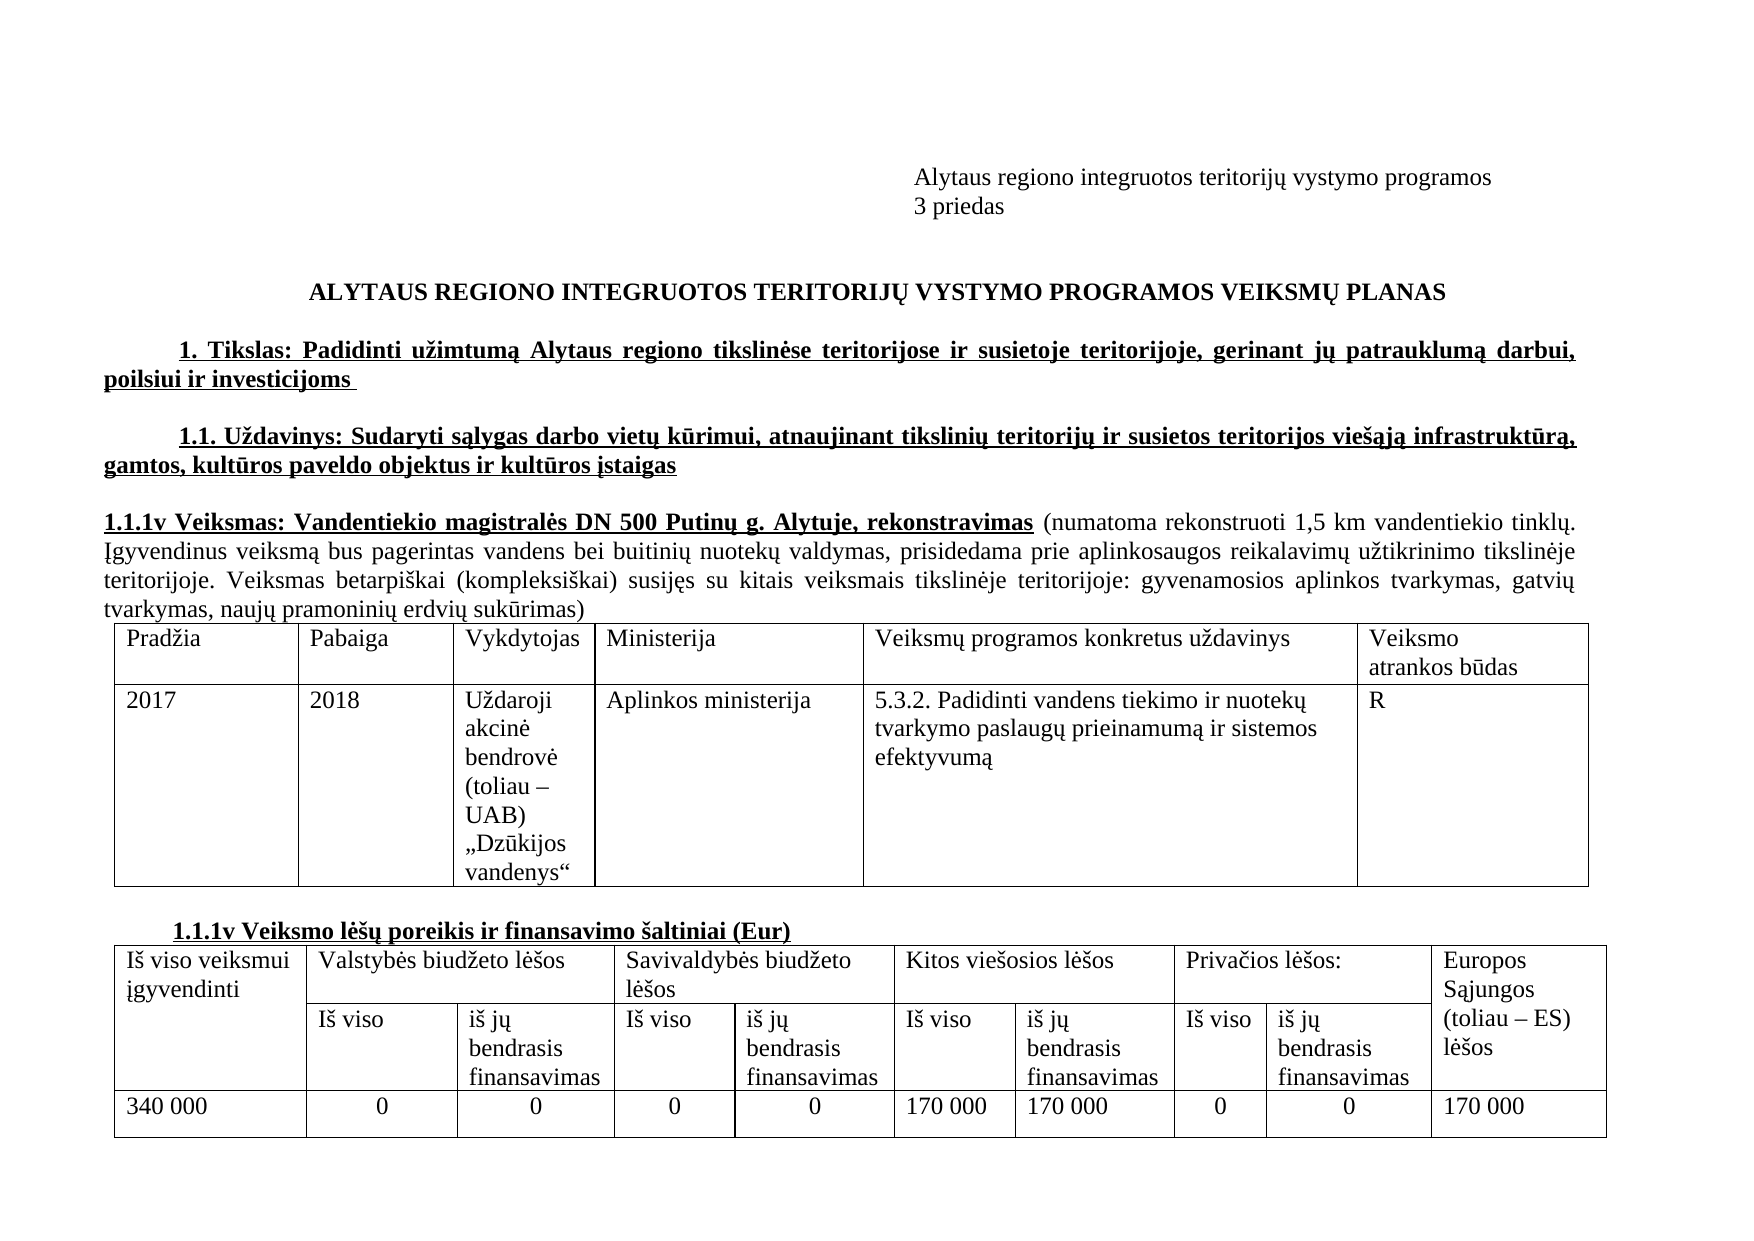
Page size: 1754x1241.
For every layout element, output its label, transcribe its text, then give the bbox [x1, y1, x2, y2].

text 1. Tikslas: Padidinti užimtumą Alytaus regiono tikslinėse teritorijose ir susietoje teritorijoje, gerinant jų patrauklumą darbui, poilsiui ir investicijoms [103, 335, 1577, 392]
table_header Europos Sąjungos (toliau – ES) lėšos [1432, 946, 1606, 1090]
text Alytaus regiono integruotos teritorijų vystymo programos [913, 162, 1577, 191]
table_cell 0 [736, 1091, 894, 1137]
text 1.1.1v Veiksmo lėšų poreikis ir finansavimo šaltiniai (Eur) [103, 916, 1577, 944]
table_cell 170 000 [1432, 1091, 1606, 1137]
table_cell 0 [1267, 1091, 1431, 1137]
table_header Kitos viešosios lėšos [895, 946, 1174, 1003]
table_cell Iš viso [1175, 1004, 1266, 1090]
table_header Ministerija [596, 624, 863, 684]
table_cell Aplinkos ministerija [596, 685, 863, 886]
table_cell iš jų bendrasis finansavimas [1267, 1004, 1431, 1090]
text 1.1.1v Veiksmas: Vandentiekio magistralės DN 500 Putinų g. Alytuje, rekonstravimas (numatoma rekonstruoti 1,5 km vandentiekio tinklų. Įgyvendinus veiksmą bus pagerintas vandens bei buitinių nuotekų valdymas, prisidedama prie aplinkosaugos reikalavimų užtikrinimo tikslinėje teritorijoje. Veiksmas betarpiškai (kompleksiškai) susijęs su kitais veiksmais tikslinėje teritorijoje: gyvenamosios aplinkos tvarkymas, gatvių tvarkymas, naujų pramoninių erdvių sukūrimas) [103, 507, 1577, 622]
text ALYTAUS REGIONO INTEGRUOTOS TERITORIJŲ VYSTYMO PROGRAMOS VEIKSMŲ PLANAS [103, 277, 1577, 306]
table_cell iš jų bendrasis finansavimas [1016, 1004, 1174, 1090]
table_cell 2018 [299, 685, 453, 886]
table_cell 0 [307, 1091, 457, 1137]
table_cell 0 [458, 1091, 614, 1137]
table_cell Iš viso [615, 1004, 734, 1090]
table_header Privačios lėšos: [1175, 946, 1431, 1003]
table_cell R [1358, 685, 1588, 886]
table_cell 340 000 [115, 1091, 306, 1137]
table_cell 170 000 [895, 1091, 1015, 1137]
table_header Pradžia [115, 624, 298, 684]
table_cell 170 000 [1016, 1091, 1174, 1137]
table_cell iš jų bendrasis finansavimas [458, 1004, 614, 1090]
table_header Savivaldybės biudžeto lėšos [615, 946, 894, 1003]
table_header Veiksmų programos konkretus uždavinys [864, 624, 1357, 684]
table_cell Iš viso [895, 1004, 1015, 1090]
table_header Pabaiga [299, 624, 453, 684]
table_header Veiksmo atrankos būdas [1358, 624, 1588, 684]
table_cell Iš viso [307, 1004, 457, 1090]
table_cell 0 [1175, 1091, 1266, 1137]
table_header Iš viso veiksmui įgyvendinti [115, 946, 306, 1090]
text 1.1. Uždavinys: Sudaryti sąlygas darbo vietų kūrimui, atnaujinant tikslinių teritorijų ir susietos teritorijos viešąją infrastruktūrą, gamtos, kultūros paveldo objektus ir kultūros įstaigas [103, 421, 1577, 479]
text 3 priedas [913, 191, 1577, 220]
table_cell 5.3.2. Padidinti vandens tiekimo ir nuotekų tvarkymo paslaugų prieinamumą ir sistemos efektyvumą [864, 685, 1357, 886]
table_header Vykdytojas [454, 624, 594, 684]
table_cell 2017 [115, 685, 298, 886]
table_cell iš jų bendrasis finansavimas [736, 1004, 894, 1090]
table_cell Uždaroji akcinė bendrovė (toliau – UAB) „Dzūkijos vandenys“ [454, 685, 594, 886]
table_cell 0 [615, 1091, 734, 1137]
table_header Valstybės biudžeto lėšos [307, 946, 614, 1003]
